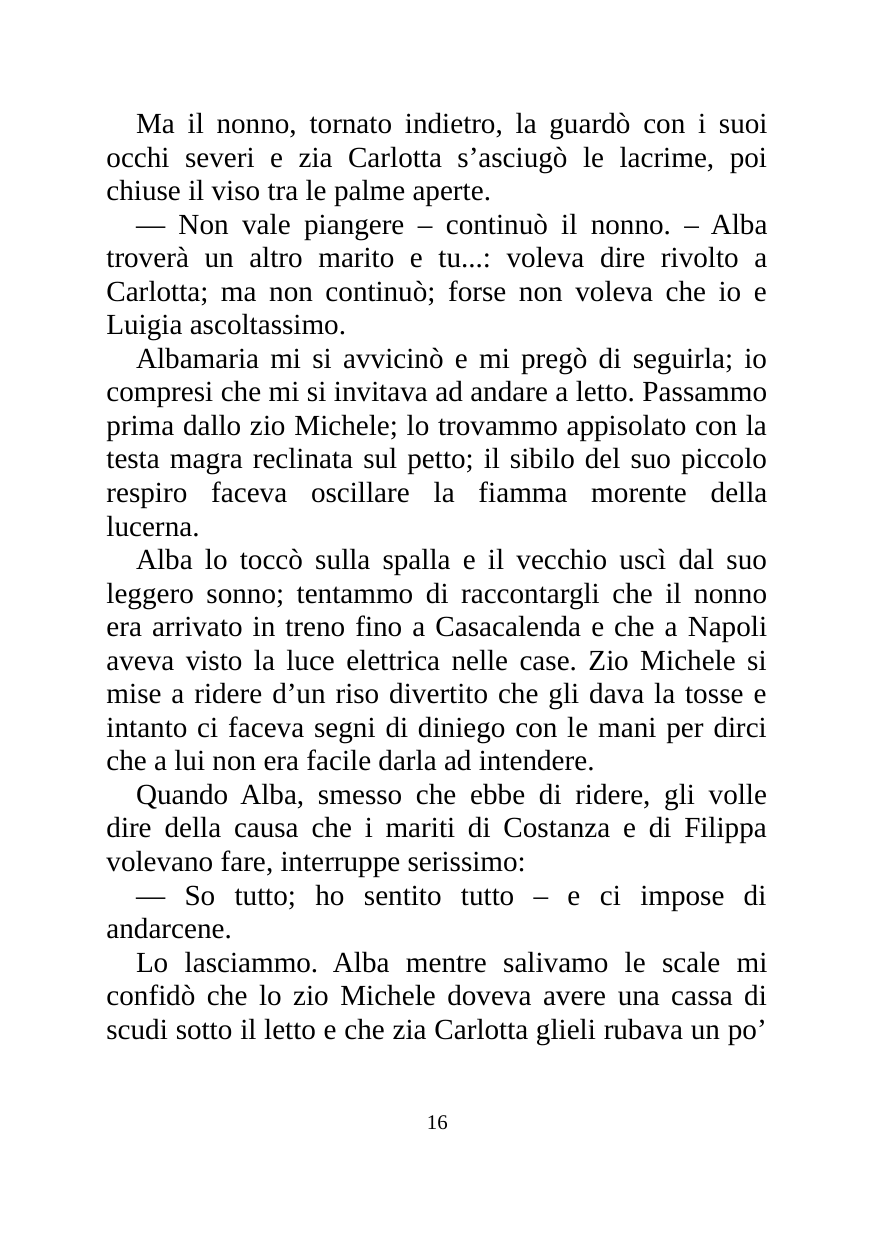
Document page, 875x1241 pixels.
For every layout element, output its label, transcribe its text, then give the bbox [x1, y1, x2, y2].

text Ma il nonno, tornato indietro, la guardò con i suoi occhi severi e zia Carlotta s’asciugò le lacrime, poi chiuse il viso tra le palme aperte. [106, 106, 768, 207]
text — So tutto; ho sentito tutto – e ci impose di andarcene. [106, 878, 768, 945]
text Lo lasciammo. Alba mentre salivamo le scale mi confidò che lo zio Michele doveva avere una cassa di scudi sotto il letto e che zia Carlotta glieli rubava un po’ [106, 945, 768, 1045]
text Quando Alba, smesso che ebbe di ridere, gli volle dire della causa che i mariti di Costanza e di Filippa volevano fare, interruppe serissimo: [106, 777, 768, 878]
text — Non vale piangere – continuò il nonno. – Alba troverà un altro marito e tu...: voleva dire rivolto a Carlotta; ma non continuò; forse non voleva che io e Luigia ascoltassimo. [106, 207, 768, 341]
text Albamaria mi si avvicinò e mi pregò di seguirla; io compresi che mi si invitava ad andare a letto. Passammo prima dallo zio Michele; lo trovammo appisolato con la testa magra reclinata sul petto; il sibilo del suo piccolo respiro faceva oscillare la fiamma morente della lucerna. [106, 341, 768, 542]
text Alba lo toccò sulla spalla e il vecchio uscì dal suo leggero sonno; tentammo di raccontargli che il nonno era arrivato in treno fino a Casacalenda e che a Napoli aveva visto la luce elettrica nelle case. Zio Michele si mise a ridere d’un riso divertito che gli dava la tosse e intanto ci faceva segni di diniego con le mani per dirci che a lui non era facile darla ad intendere. [106, 542, 768, 777]
